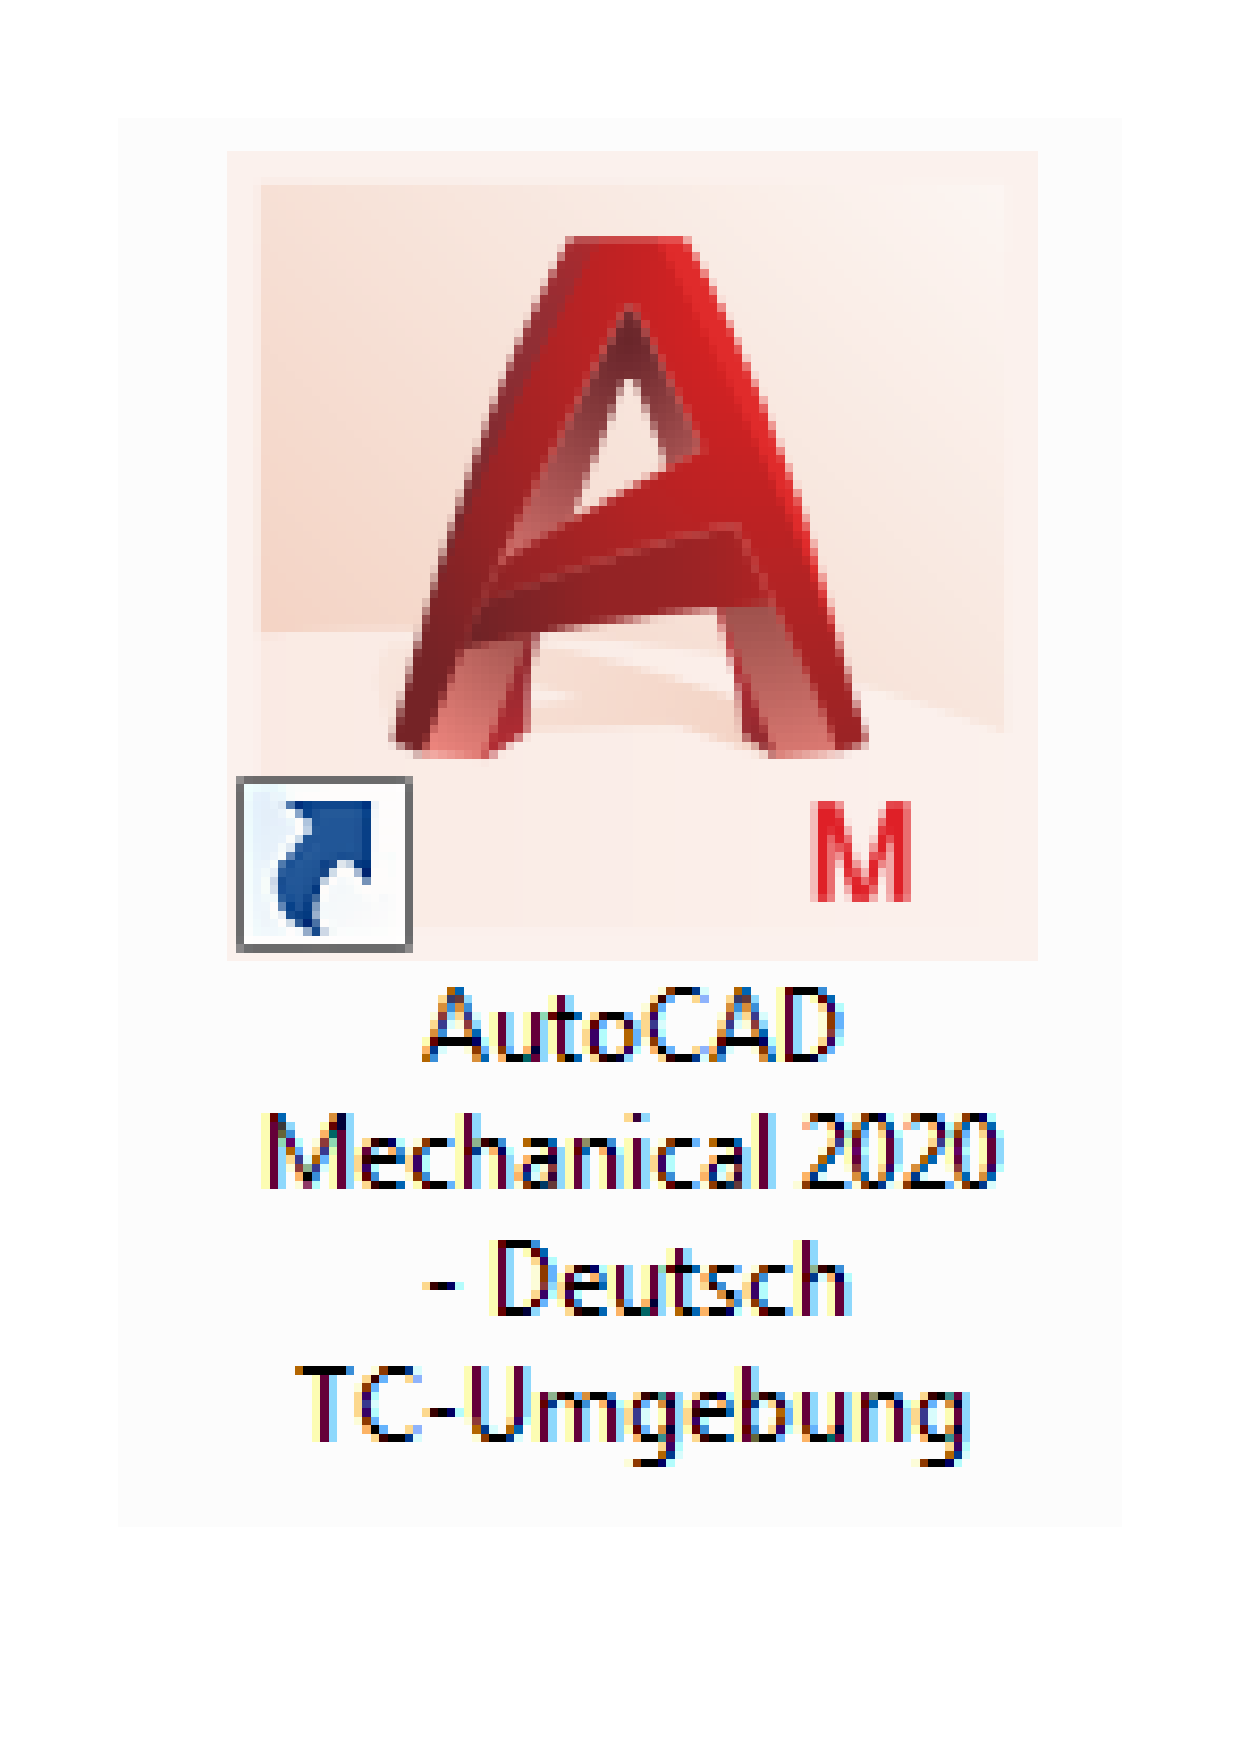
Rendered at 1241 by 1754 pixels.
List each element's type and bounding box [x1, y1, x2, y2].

picture [118, 118, 1123, 1527]
